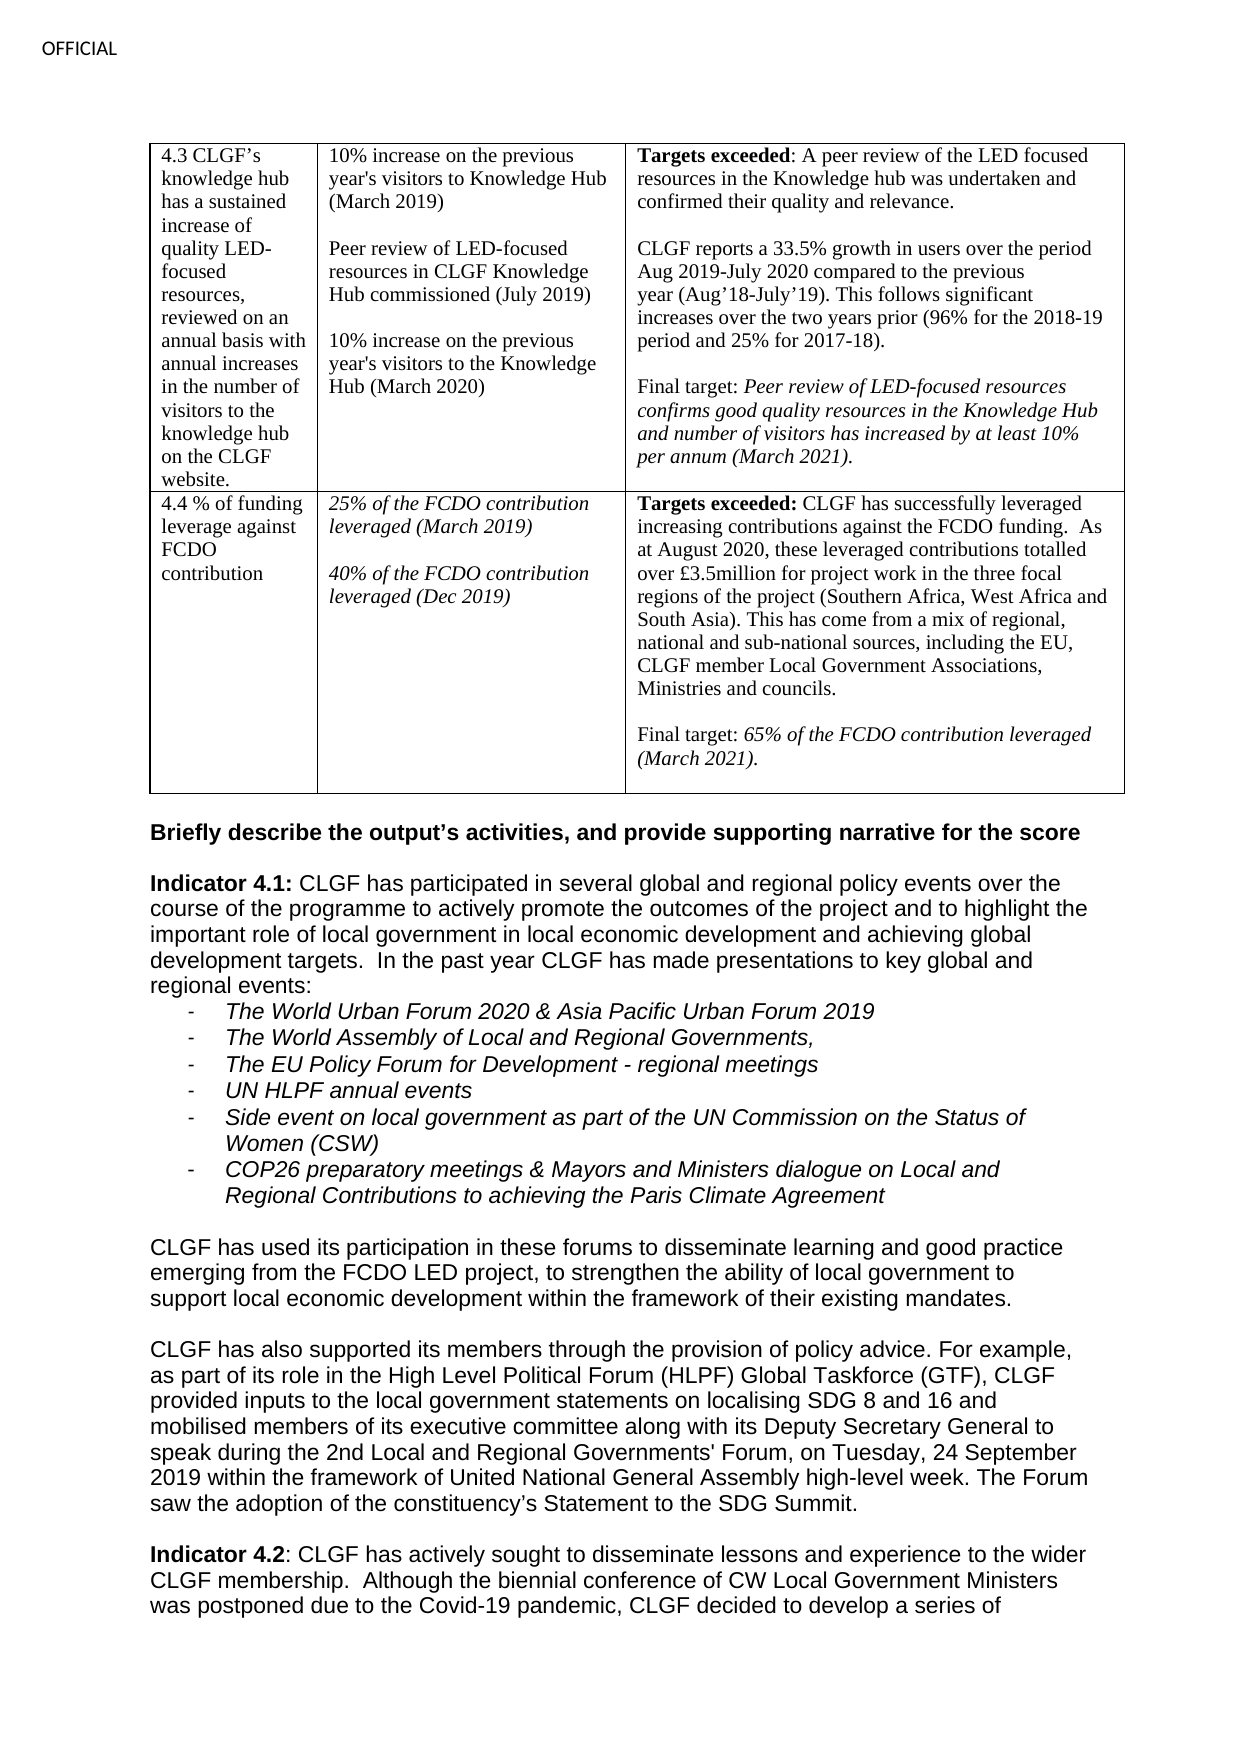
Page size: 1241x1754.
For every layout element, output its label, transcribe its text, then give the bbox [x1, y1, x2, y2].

table_cell Targets exceeded: CLGF has successfully leveraged increasing contributions against the FCDO funding. As at August 2020, these leveraged contributions totalled over £3.5million for project work in the three focal regions of the project (Southern Africa, West Africa and South Asia). This has come from a mix of regional, national and sub-national sources, including the EU, CLGF member Local Government Associations, Ministries and councils. Final target: 65% of the FCDO contribution leveraged (March 2021). [626, 492, 1124, 793]
text CLGF has used its participation in these forums to disseminate learning and good practice emerging from the FCDO LED project, to strengthen the ability of local government to support local economic development within the framework of their existing mandates. [150, 1234, 1090, 1311]
table_header Targets exceeded: A peer review of the LED focused resources in the Knowledge hub was undertaken and confirmed their quality and relevance. CLGF reports a 33.5% growth in users over the period Aug 2019-July 2020 compared to the previous year (Aug’18-July’19). This follows significant increases over the two years prior (96% for the 2018-19 period and 25% for 2017-18). Final target: Peer review of LED-focused resources confirms good quality resources in the Knowledge Hub and number of visitors has increased by at least 10% per annum (March 2021). [626, 144, 1124, 491]
text Indicator 4.2: CLGF has actively sought to disseminate lessons and experience to the wider CLGF membership. Although the biennial conference of CW Local Government Ministers was postponed due to the Covid-19 pandemic, CLGF decided to develop a series of [150, 1542, 1090, 1619]
list UN HLPF annual events [187, 1078, 1090, 1104]
list COP26 preparatory meetings & Mayors and Ministers dialogue on Local and Regional Contributions to achieving the Paris Climate Agreement [187, 1157, 1090, 1209]
list The EU Policy Forum for Development - regional meetings [187, 1052, 1090, 1078]
table_header 4.3 CLGF’s knowledge hub has a sustained increase of quality LED-focused resources, reviewed on an annual basis with annual increases in the number of visitors to the knowledge hub on the CLGF website. [151, 144, 317, 491]
text Briefly describe the output’s activities, and provide supporting narrative for the score [150, 819, 1090, 845]
table_cell 4.4 % of funding leverage against FCDO contribution [151, 492, 317, 793]
table_header 10% increase on the previous year's visitors to Knowledge Hub (March 2019) Peer review of LED-focused resources in CLGF Knowledge Hub commissioned (July 2019) 10% increase on the previous year's visitors to the Knowledge Hub (March 2020) [318, 144, 625, 491]
text Indicator 4.1: CLGF has participated in several global and regional policy events over the course of the programme to actively promote the outcomes of the project and to highlight the important role of local government in local economic development and achieving global development targets. In the past year CLGF has made presentations to key global and regional events: [150, 871, 1090, 999]
table_cell 25% of the FCDO contribution leveraged (March 2019) 40% of the FCDO contribution leveraged (Dec 2019) [318, 492, 625, 793]
list The World Urban Forum 2020 & Asia Pacific Urban Forum 2019 [187, 999, 1090, 1025]
list Side event on local government as part of the UN Commission on the Status of Women (CSW) [187, 1104, 1090, 1157]
list The World Assembly of Local and Regional Governments, [187, 1025, 1090, 1052]
text CLGF has also supported its members through the provision of policy advice. For example, as part of its role in the High Level Political Forum (HLPF) Global Taskforce (GTF), CLGF provided inputs to the local government statements on localising SDG 8 and 16 and mobilised members of its executive committee along with its Deputy Secretary General to speak during the 2nd Local and Regional Governments' Forum, on Tuesday, 24 September 2019 within the framework of United National General Assembly high-level week. The Forum saw the adoption of the constituency’s Statement to the SDG Summit. [150, 1337, 1090, 1516]
